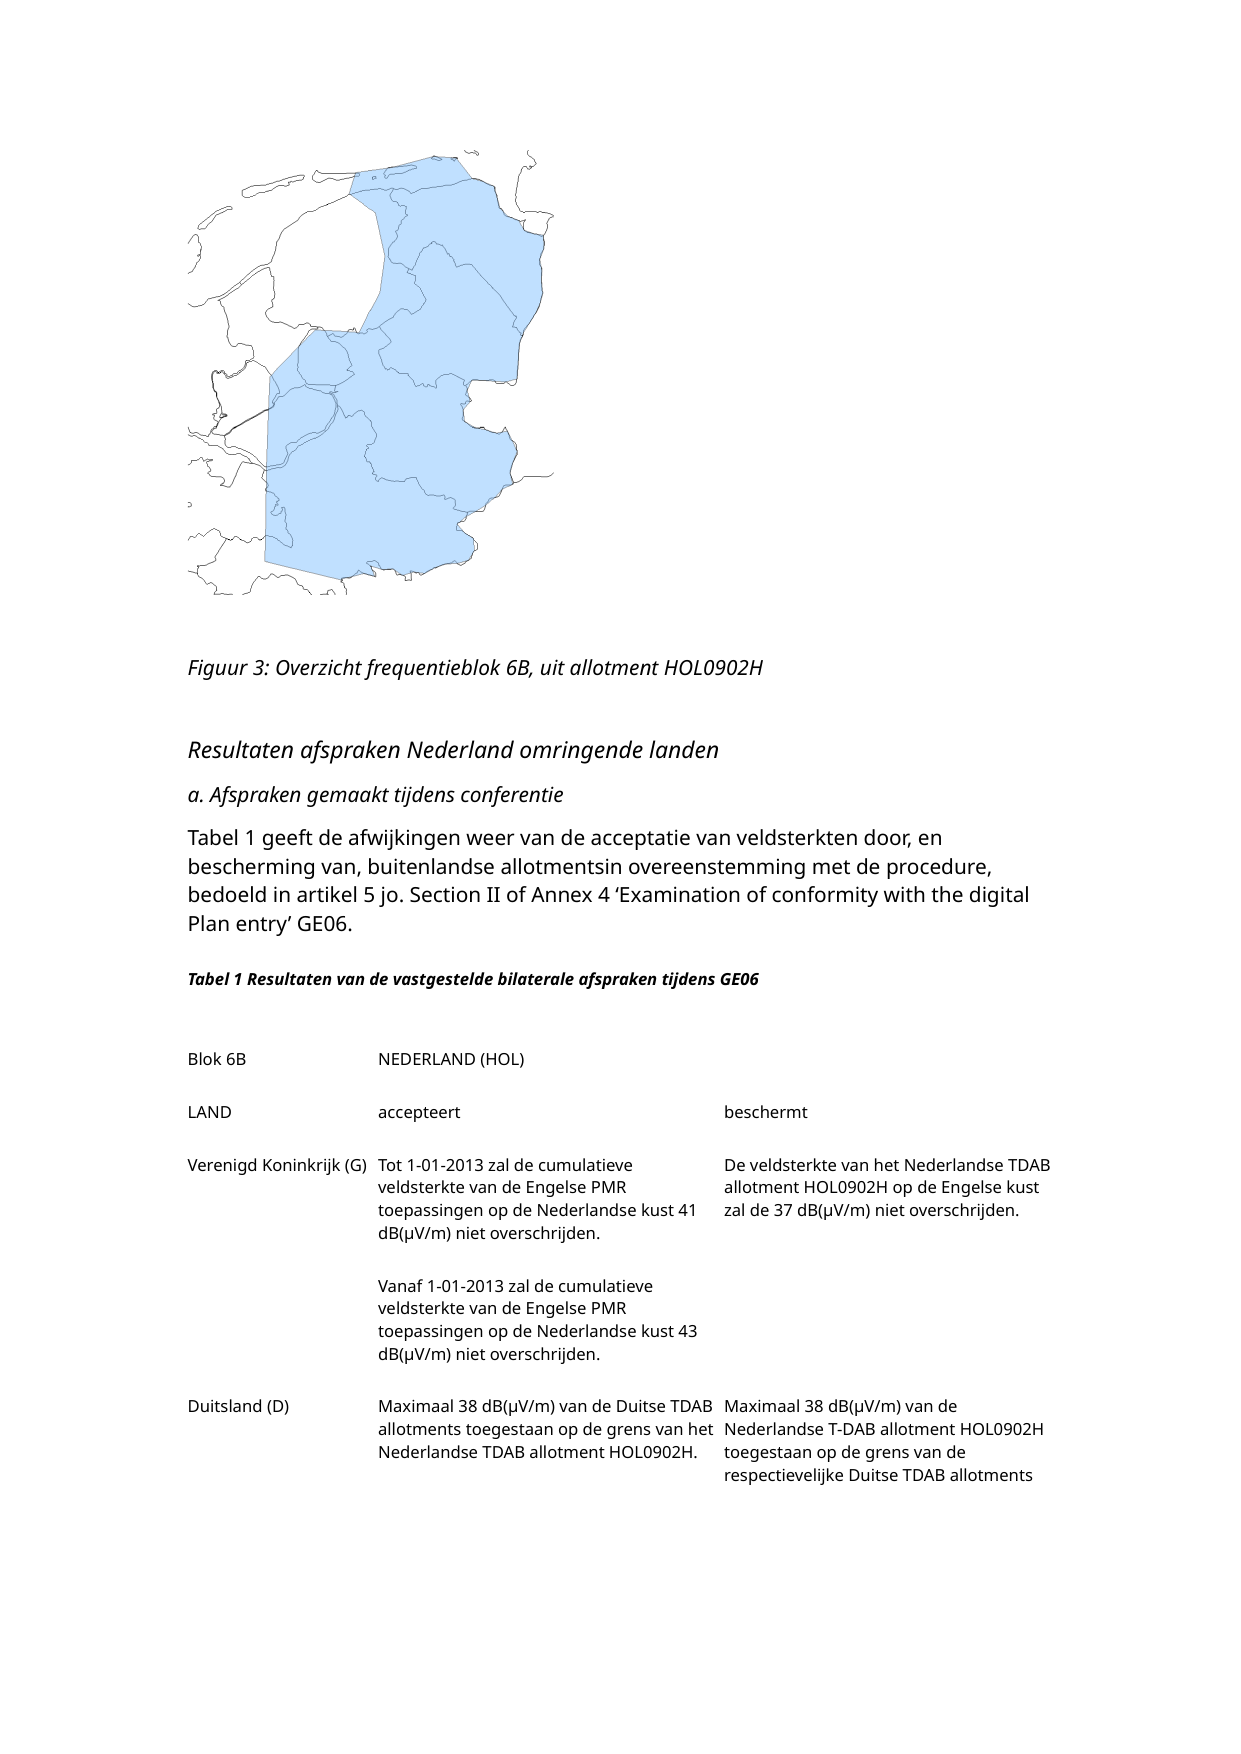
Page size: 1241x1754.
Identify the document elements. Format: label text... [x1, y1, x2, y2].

table_cell Vanaf 1-01-2013 zal de cumulatieve veldsterkte van de Engelse PMR toepassingen op de Nederlandse kust 43 dB(μV/m) niet overschrijden. [378, 1274, 724, 1395]
table_cell Maximaal 38 dB(μV/m) van de Nederlandse T-DAB allotment HOL0902H toegestaan op de grens van de respectievelijke Duitse TDAB allotments [724, 1395, 1053, 1516]
table_cell [188, 1274, 378, 1395]
table_header NEDERLAND (HOL) [378, 1048, 1053, 1101]
table_cell accepteert [378, 1101, 724, 1153]
table_cell [724, 1274, 1053, 1395]
table_cell beschermt [724, 1101, 1053, 1153]
table_cell De veldsterkte van het Nederlandse TDAB allotment HOL0902H op de Engelse kust zal de 37 dB(μV/m) niet overschrijden. [724, 1153, 1053, 1274]
table_header Blok 6B [188, 1048, 378, 1101]
table_cell Maximaal 38 dB(μV/m) van de Duitse TDAB allotments toegestaan op de grens van het Nederlandse TDAB allotment HOL0902H. [378, 1395, 724, 1516]
picture [187, 150, 554, 595]
table_cell LAND [188, 1101, 378, 1153]
text Tabel 1 geeft de afwijkingen weer van de acceptatie van veldsterkten door, en bescherming van, buitenlandse allotmentsin overeenstemming met de procedure, bedoeld in artikel 5 jo. Section II of Annex 4 ‘Examination of conformity with the digital Plan entry’ GE06. [187, 823, 1053, 937]
subtitle Resultaten afspraken Nederland omringende landen [187, 734, 1053, 765]
text a. Afspraken gemaakt tijdens conferentie [187, 780, 1053, 808]
table_cell Verenigd Koninkrijk (G) [188, 1153, 378, 1274]
text Figuur 3: Overzicht frequentieblok 6B, uit allotment HOL0902H [187, 653, 1053, 681]
table_cell Duitsland (D) [188, 1395, 378, 1516]
text Tabel 1 Resultaten van de vastgestelde bilaterale afspraken tijdens GE06 [187, 967, 1053, 990]
table_cell Tot 1-01-2013 zal de cumulatieve veldsterkte van de Engelse PMR toepassingen op de Nederlandse kust 41 dB(μV/m) niet overschrijden. [378, 1153, 724, 1274]
